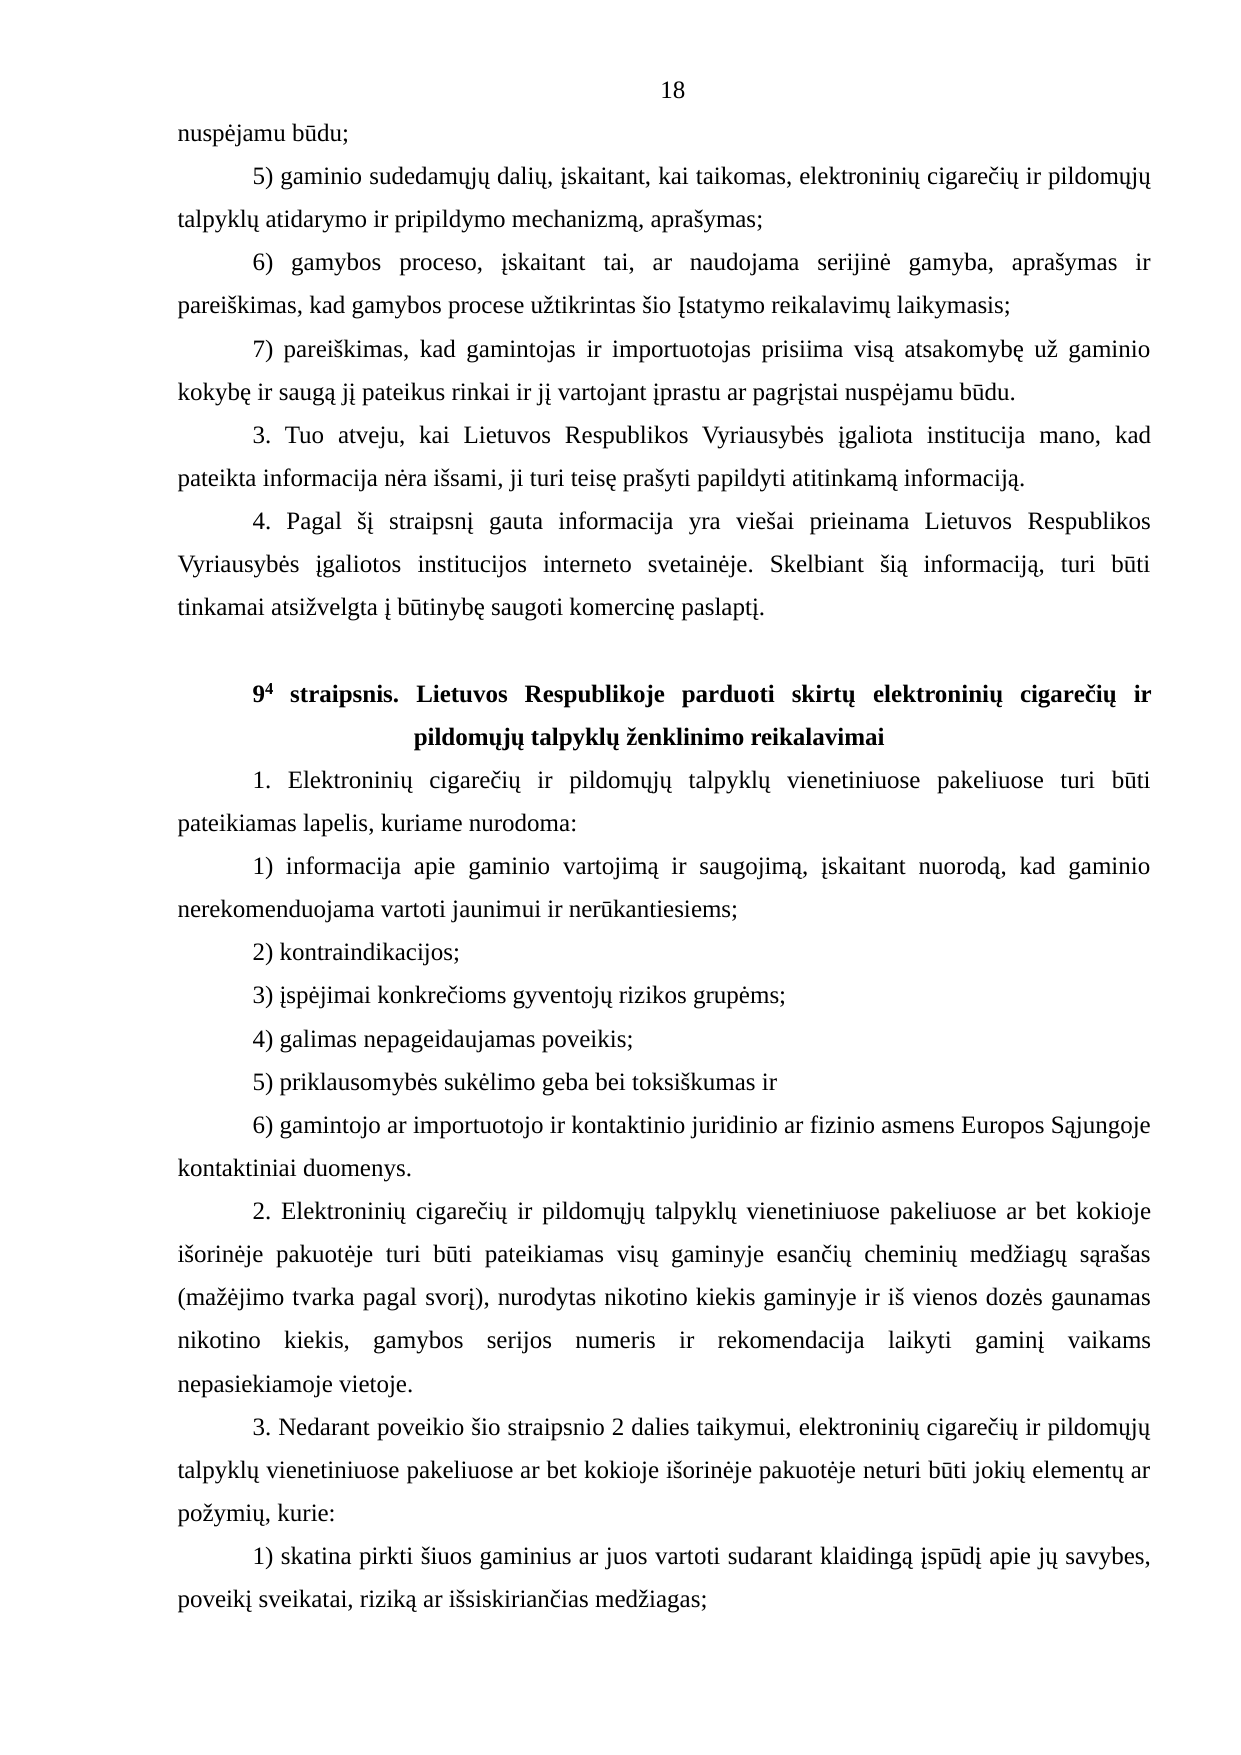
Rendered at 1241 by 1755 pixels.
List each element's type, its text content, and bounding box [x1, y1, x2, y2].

text 94 straipsnis. Lietuvos Respublikoje parduoti skirtų elektroninių cigarečių ir pildomųjų talpyklų ženklinimo reikalavimai [252, 679, 1152, 751]
text 2) kontraindikacijos; [177, 937, 1152, 966]
text 5) priklausomybės sukėlimo geba bei toksiškumas ir [177, 1067, 1152, 1096]
text 1) skatina pirkti šiuos gaminius ar juos vartoti sudarant klaidingą įspūdį apie jų savybes, poveikį sveikatai, riziką ar išsiskiriančias medžiagas; [177, 1541, 1152, 1613]
text 6) gamybos proceso, įskaitant tai, ar naudojama serijinė gamyba, aprašymas ir pareiškimas, kad gamybos procese užtikrintas šio Įstatymo reikalavimų laikymasis; [177, 247, 1152, 319]
text 3. Tuo atveju, kai Lietuvos Respublikos Vyriausybės įgaliota institucija mano, kad pateikta informacija nėra išsami, ji turi teisę prašyti papildyti atitinkamą informaciją. [177, 420, 1152, 492]
text 4) galimas nepageidaujamas poveikis; [177, 1024, 1152, 1052]
text nuspėjamu būdu; [177, 118, 1152, 147]
text 6) gamintojo ar importuotojo ir kontaktinio juridinio ar fizinio asmens Europos Sąjungoje kontaktiniai duomenys. [177, 1110, 1152, 1182]
text 1. Elektroninių cigarečių ir pildomųjų talpyklų vienetiniuose pakeliuose turi būti pateikiamas lapelis, kuriame nurodoma: [177, 765, 1152, 837]
text 4. Pagal šį straipsnį gauta informacija yra viešai prieinama Lietuvos Respublikos Vyriausybės įgaliotos institucijos interneto svetainėje. Skelbiant šią informaciją, turi būti tinkamai atsižvelgta į būtinybę saugoti komercinę paslaptį. [177, 506, 1152, 621]
text 3. Nedarant poveikio šio straipsnio 2 dalies taikymui, elektroninių cigarečių ir pildomųjų talpyklų vienetiniuose pakeliuose ar bet kokioje išorinėje pakuotėje neturi būti jokių elementų ar požymių, kurie: [177, 1412, 1152, 1527]
text 3) įspėjimai konkrečioms gyventojų rizikos grupėms; [177, 981, 1152, 1009]
text 7) pareiškimas, kad gamintojas ir importuotojas prisiima visą atsakomybę už gaminio kokybę ir saugą jį pateikus rinkai ir jį vartojant įprastu ar pagrįstai nuspėjamu būdu. [177, 334, 1152, 406]
text 2. Elektroninių cigarečių ir pildomųjų talpyklų vienetiniuose pakeliuose ar bet kokioje išorinėje pakuotėje turi būti pateikiamas visų gaminyje esančių cheminių medžiagų sąrašas (mažėjimo tvarka pagal svorį), nurodytas nikotino kiekis gaminyje ir iš vienos dozės gaunamas nikotino kiekis, gamybos serijos numeris ir rekomendacija laikyti gaminį vaikams nepasiekiamoje vietoje. [177, 1196, 1152, 1397]
text 1) informacija apie gaminio vartojimą ir saugojimą, įskaitant nuorodą, kad gaminio nerekomenduojama vartoti jaunimui ir nerūkantiesiems; [177, 851, 1152, 923]
text 5) gaminio sudedamųjų dalių, įskaitant, kai taikomas, elektroninių cigarečių ir pildomųjų talpyklų atidarymo ir pripildymo mechanizmą, aprašymas; [177, 161, 1152, 233]
